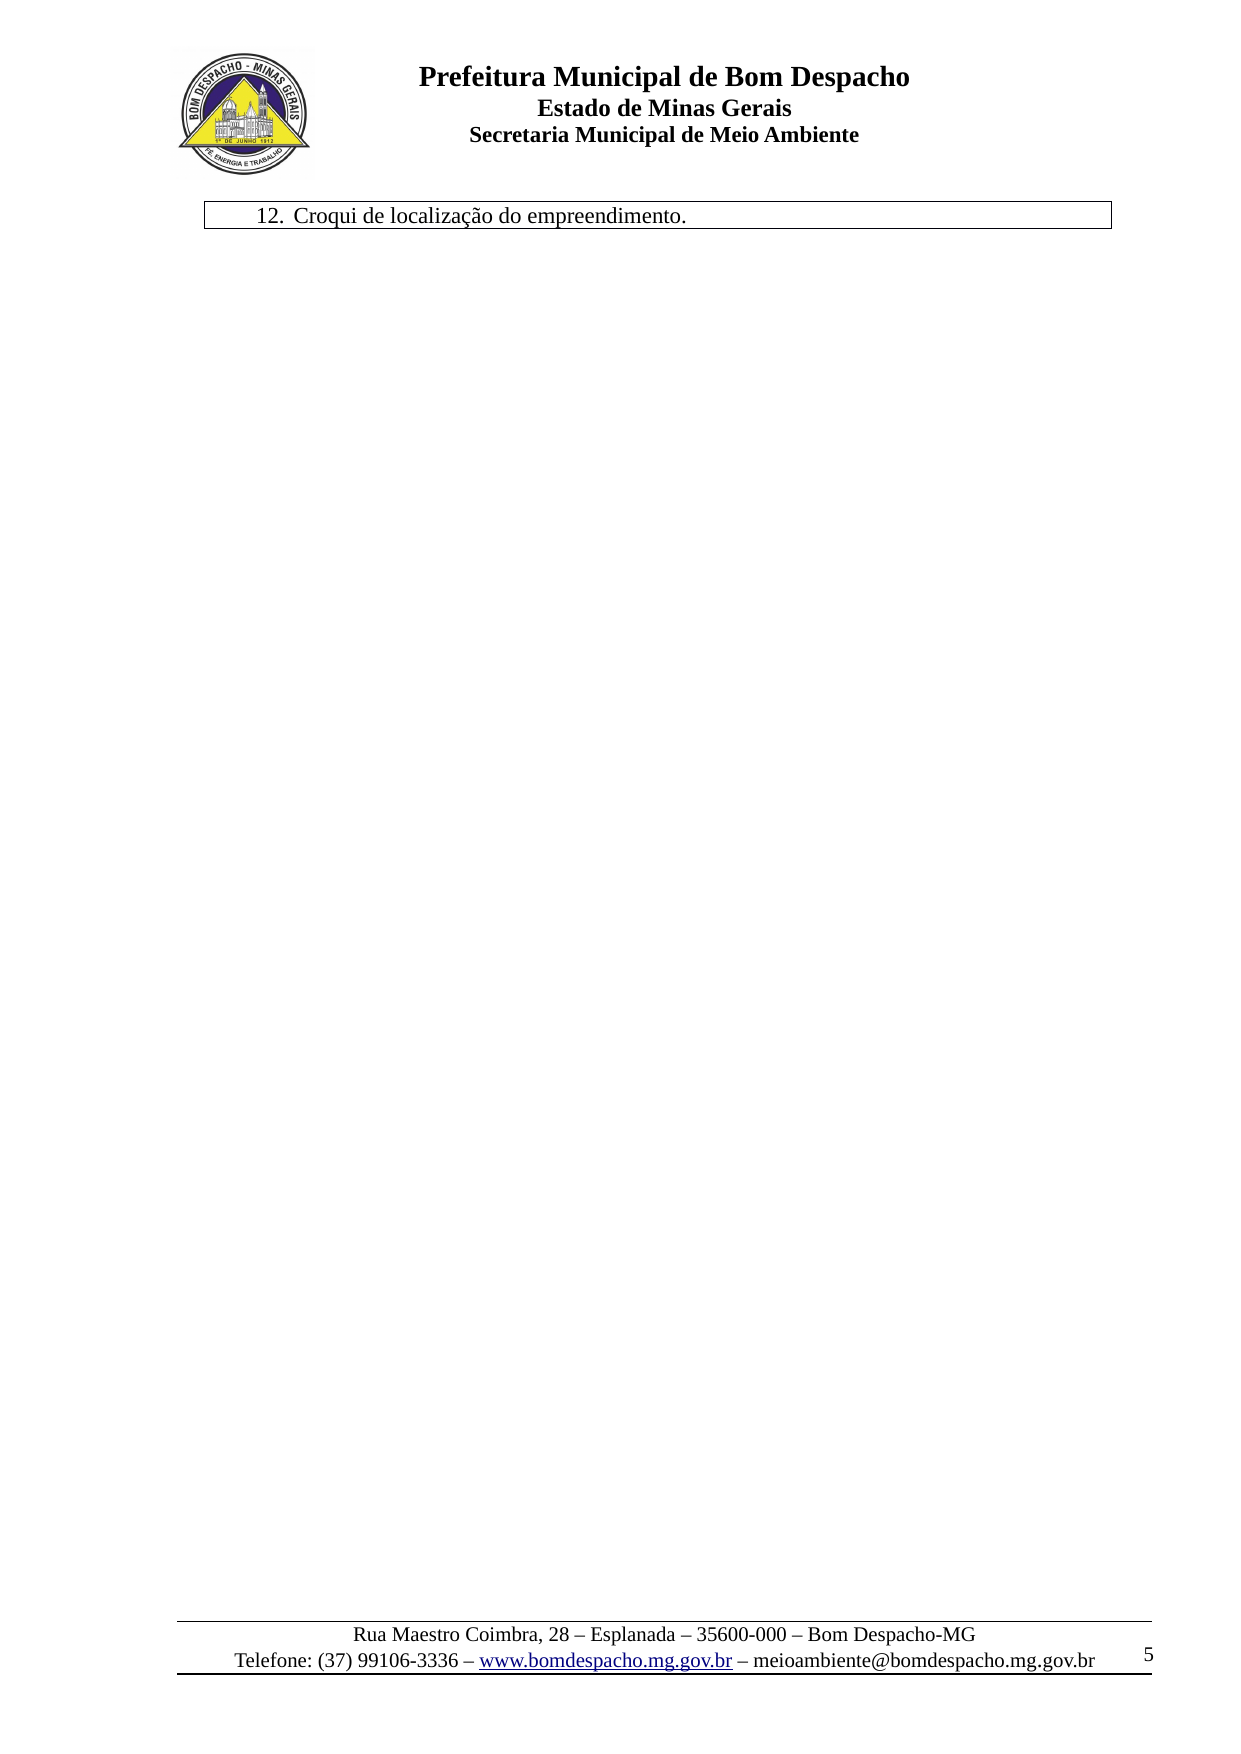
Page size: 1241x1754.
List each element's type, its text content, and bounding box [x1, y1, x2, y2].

table_cell Formulário de Caracterização do Empreendimento – FCE (preenchido e assinado); Cópia do Certificado de Inscrição no CNPJ (SE for o caso); Documentos pessoais (identidade e CPF) do representante legal; Procuração para o signatário do FCE (se for o caso) Cópia do Contrato Social e todas as suas alterações; Certidão de registro de imóveis de inteiro teor atualizada (no máximo 06 meses); Cópia do contrato de locação do imóvel ou arrendamento, ou termo de permissão de uso assinada pelo proprietário (se for o caso); Cópia do comprovante de inscrição no CAR constando a imagem de onde se localiza a reserva legal (se for o caso); Documento expedido pela JUCEMG atestando que trata-se microempresa ou microempreendedor individual (se for o caso); Cópia do cartão de produtor rural (se for o caso) Cópias das licenças ambientais anteriores, expedidas pelo Estado ou pelo Município (se for o caso). Croqui de localização do empreendimento. [205, 202, 1111, 228]
picture [170, 46, 315, 180]
